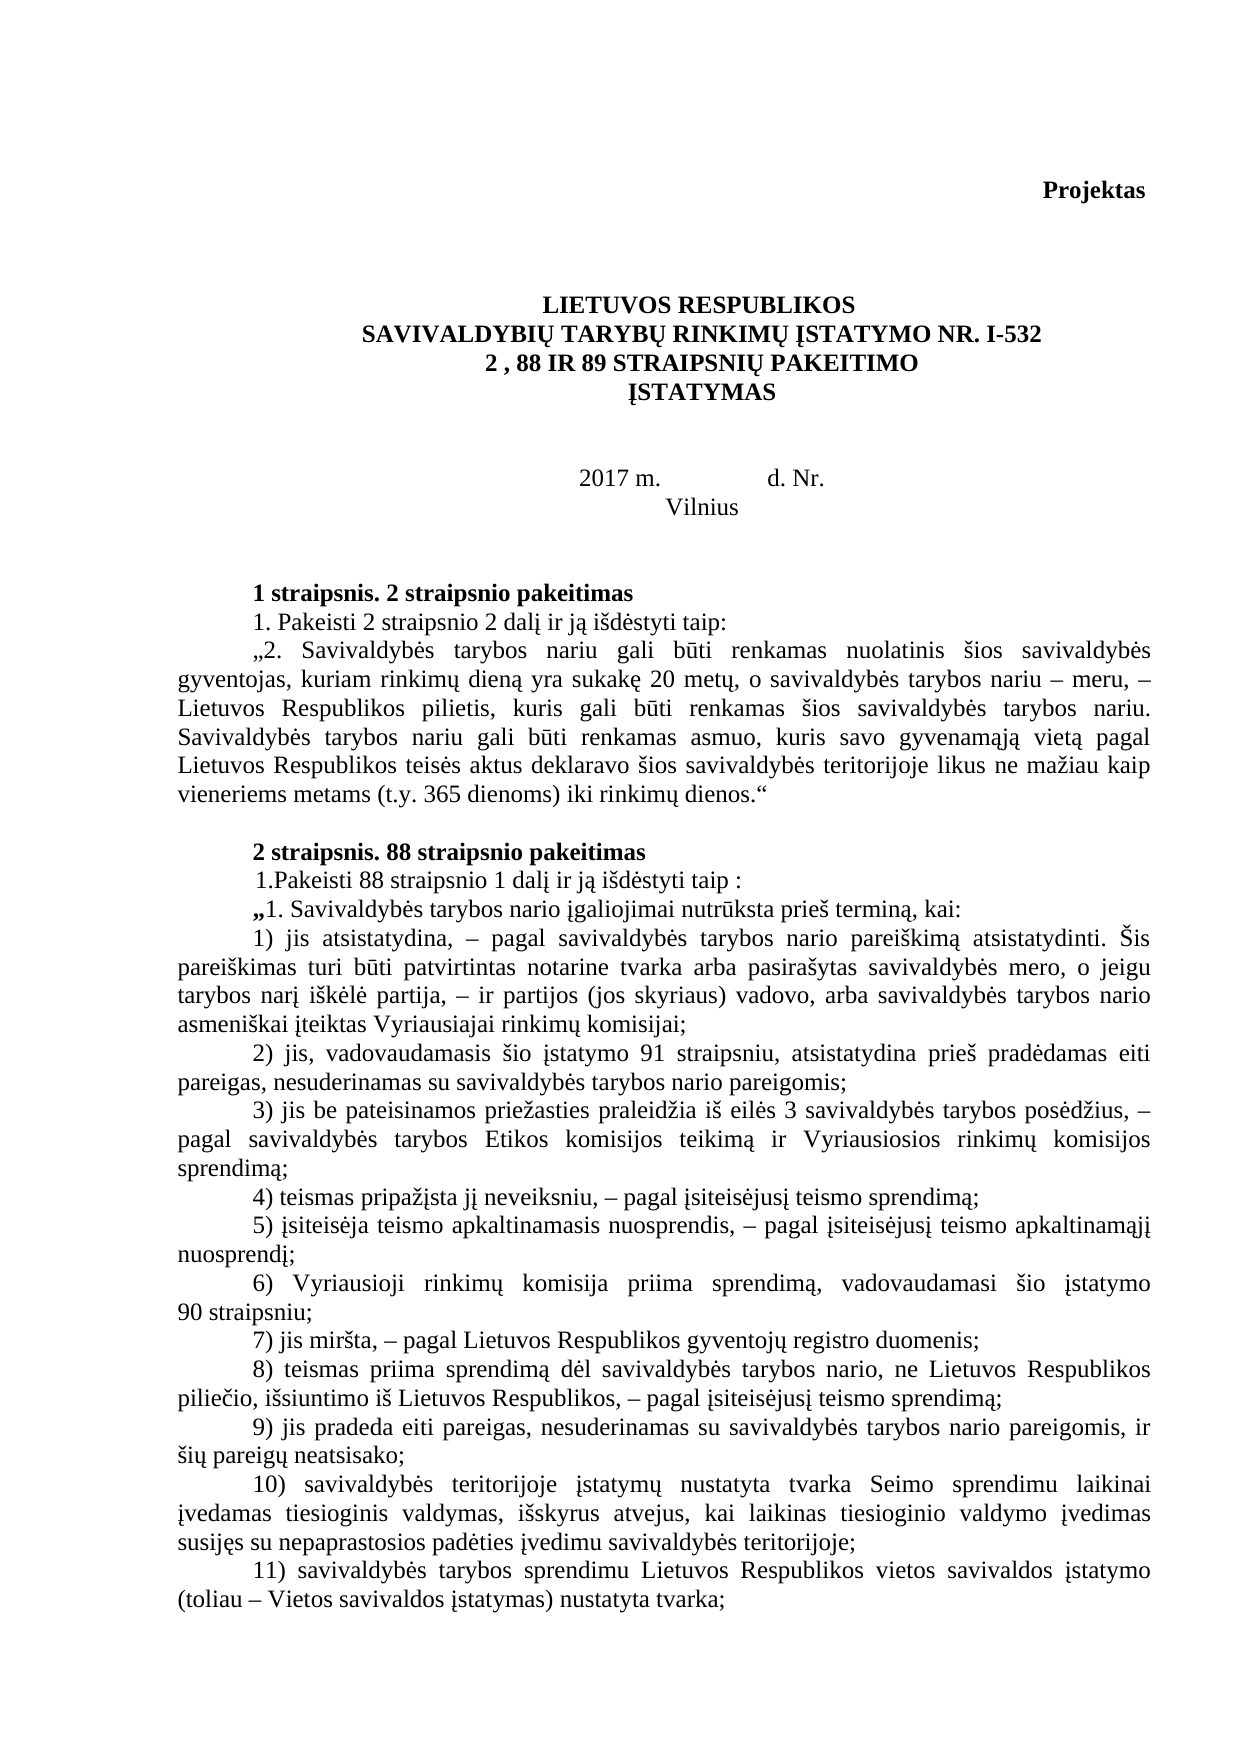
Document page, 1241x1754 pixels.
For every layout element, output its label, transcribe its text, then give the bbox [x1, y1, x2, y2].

text 6) Vyriausioji rinkimų komisija priima sprendimą, vadovaudamasi šio įstatymo 90 straipsniu; [177, 1268, 1152, 1326]
text 5) įsiteisėja teismo apkaltinamasis nuosprendis, – pagal įsiteisėjusį teismo apkaltinamąjį nuosprendį; [177, 1211, 1152, 1268]
text ĮSTATYMAS [177, 377, 1152, 406]
text 1) jis atsistatydina, – pagal savivaldybės tarybos nario pareiškimą atsistatydinti. Šis pareiškimas turi būti patvirtintas notarine tvarka arba pasirašytas savivaldybės mero, o jeigu tarybos narį iškėlė partija, – ir partijos (jos skyriaus) vadovo, arba savivaldybės tarybos nario asmeniškai įteiktas Vyriausiajai rinkimų komisijai; [177, 923, 1152, 1038]
text 2017 m. d. Nr. [177, 463, 1152, 492]
text 1 straipsnis. 2 straipsnio pakeitimas [177, 578, 1152, 607]
text 8) teismas priima sprendimą dėl savivaldybės tarybos nario, ne Lietuvos Respublikos piliečio, išsiuntimo iš Lietuvos Respublikos, – pagal įsiteisėjusį teismo sprendimą; [177, 1354, 1152, 1412]
text Projektas [177, 176, 1152, 204]
text SAVIVALDYBIŲ TARYBŲ RINKIMŲ ĮSTATYMO NR. I-532 [177, 319, 1152, 348]
text 2 straipsnis. 88 straipsnio pakeitimas [177, 837, 1152, 866]
text Vilnius [177, 492, 1152, 521]
text 10) savivaldybės teritorijoje įstatymų nustatyta tvarka Seimo sprendimu laikinai įvedamas tiesioginis valdymas, išskyrus atvejus, kai laikinas tiesioginio valdymo įvedimas susijęs su nepaprastosios padėties įvedimu savivaldybės teritorijoje; [177, 1469, 1152, 1556]
text 11) savivaldybės tarybos sprendimu Lietuvos Respublikos vietos savivaldos įstatymo (toliau – Vietos savivaldos įstatymas) nustatyta tvarka; [177, 1556, 1152, 1613]
text 3) jis be pateisinamos priežasties praleidžia iš eilės 3 savivaldybės tarybos posėdžius, – pagal savivaldybės tarybos Etikos komisijos teikimą ir Vyriausiosios rinkimų komisijos sprendimą; [177, 1096, 1152, 1182]
text „1. Savivaldybės tarybos nario įgaliojimai nutrūksta prieš terminą, kai: [177, 894, 1152, 923]
text „2. Savivaldybės tarybos nariu gali būti renkamas nuolatinis šios savivaldybės gyventojas, kuriam rinkimų dieną yra sukakę 20 metų, o savivaldybės tarybos nariu – meru, – Lietuvos Respublikos pilietis, kuris gali būti renkamas šios savivaldybės tarybos nariu. Savivaldybės tarybos nariu gali būti renkamas asmuo, kuris savo gyvenamąją vietą pagal Lietuvos Respublikos teisės aktus deklaravo šios savivaldybės teritorijoje likus ne mažiau kaip vieneriems metams (t.y. 365 dienoms) iki rinkimų dienos.“ [177, 636, 1152, 808]
text 7) jis miršta, – pagal Lietuvos Respublikos gyventojų registro duomenis; [177, 1326, 1152, 1354]
text 9) jis pradeda eiti pareigas, nesuderinamas su savivaldybės tarybos nario pareigomis, ir šių pareigų neatsisako; [177, 1412, 1152, 1469]
text 1. Pakeisti 2 straipsnio 2 dalį ir ją išdėstyti taip: [177, 607, 1152, 636]
text 2 , 88 IR 89 STRAIPSNIŲ PAKEITIMO [177, 348, 1152, 377]
text 4) teismas pripažįsta jį neveiksniu, – pagal įsiteisėjusį teismo sprendimą; [177, 1182, 1152, 1211]
text LIETUVOS RESPUBLIKOS [177, 291, 1152, 319]
text 2) jis, vadovaudamasis šio įstatymo 91 straipsniu, atsistatydina prieš pradėdamas eiti pareigas, nesuderinamas su savivaldybės tarybos nario pareigomis; [177, 1038, 1152, 1096]
text 1.Pakeisti 88 straipsnio 1 dalį ir ją išdėstyti taip : [177, 866, 1152, 894]
